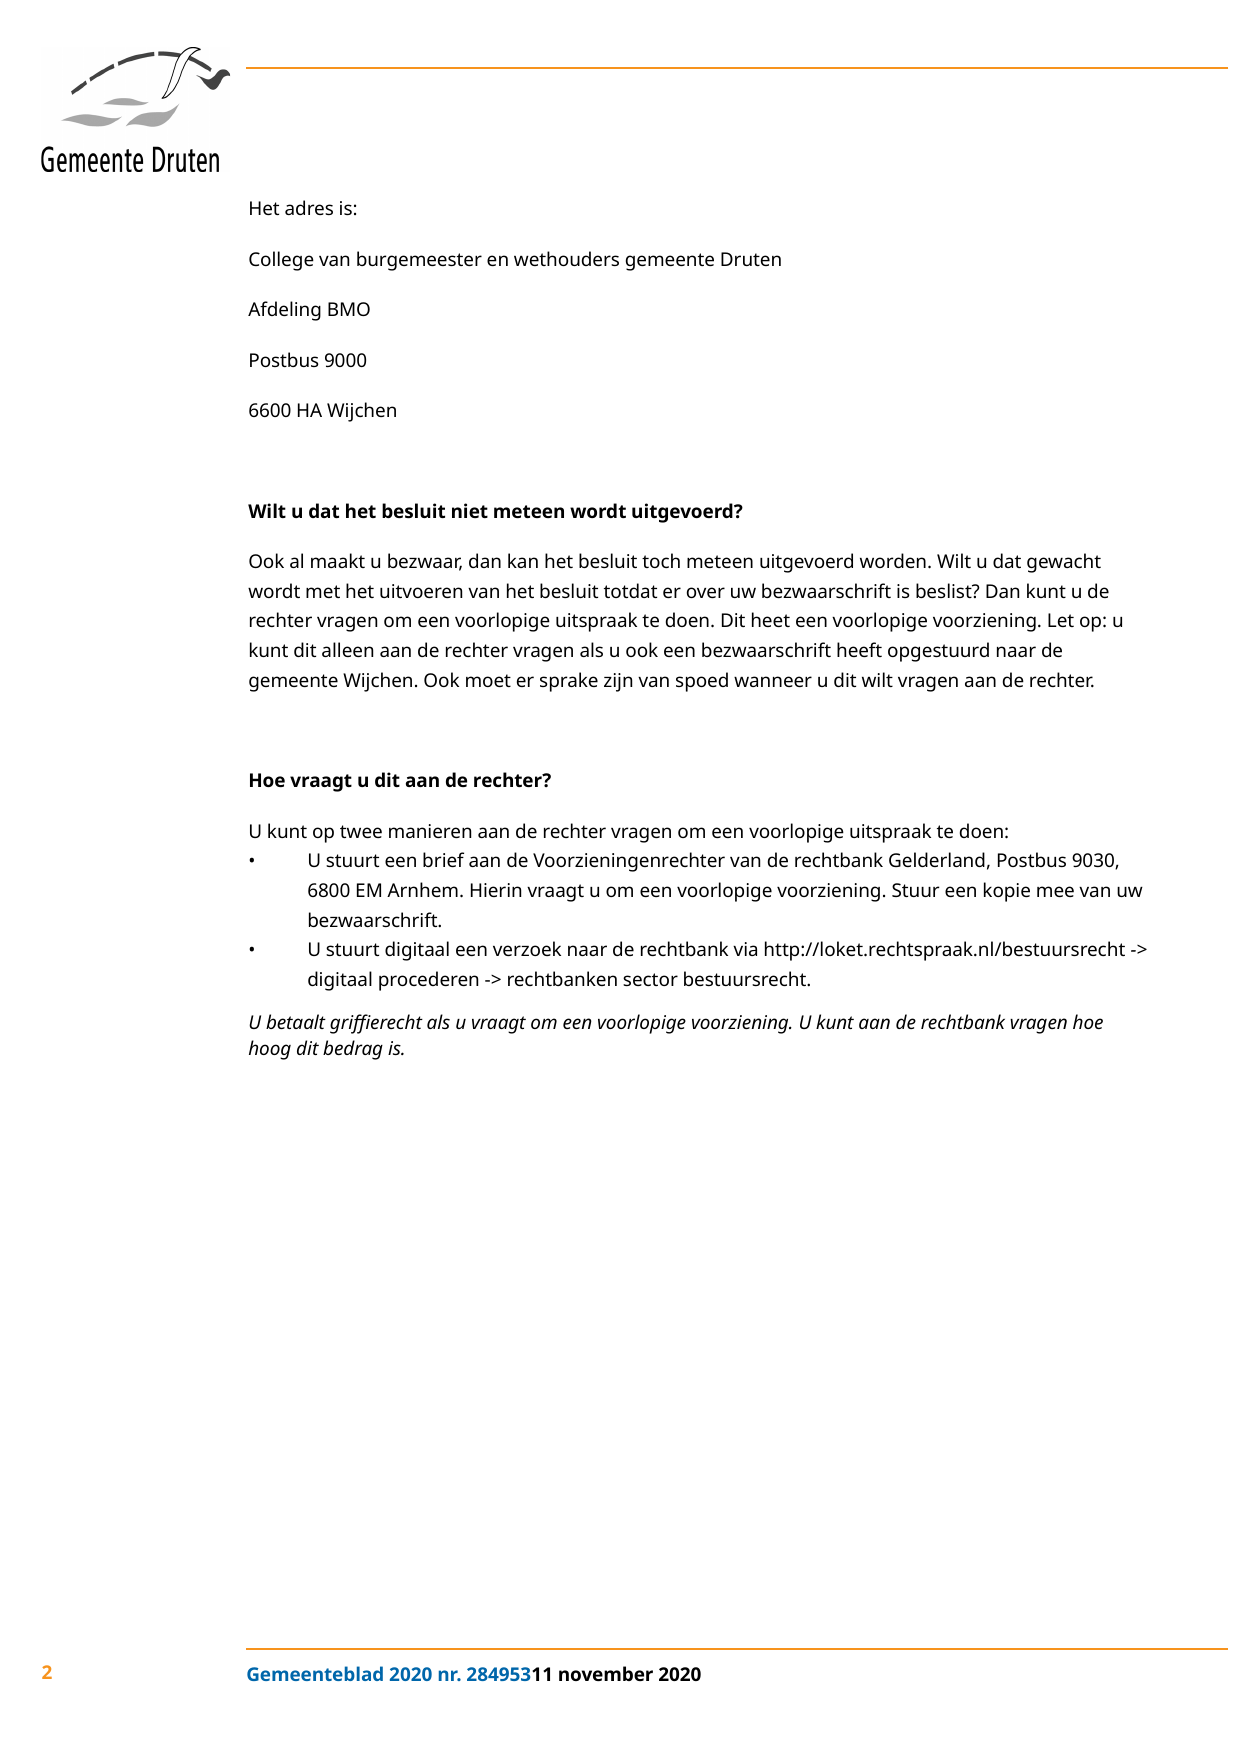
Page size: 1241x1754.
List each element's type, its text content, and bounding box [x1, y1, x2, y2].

text 6600 HA Wijchen [248, 397, 1152, 423]
text Ook al maakt u bezwaar, dan kan het besluit toch meteen uitgevoerd worden. Wilt u dat gewacht wordt met het uitvoeren van het besluit totdat er over uw bezwaarschrift is beslist? Dan kunt u de rechter vragen om een voorlopige uitspraak te doen. Dit heet een voorlopige voorziening. Let op: u kunt dit alleen aan de rechter vragen als u ook een bezwaarschrift heeft opgestuurd naar de gemeente Wijchen. Ook moet er sprake zijn van spoed wanneer u dit wilt vragen aan de rechter. [248, 548, 1152, 693]
text Postbus 9000 [248, 347, 1152, 373]
picture [41, 47, 231, 172]
text Wilt u dat het besluit niet meteen wordt uitgevoerd? [248, 498, 1152, 524]
text Hoe vraagt u dit aan de rechter? [248, 768, 1152, 793]
text U kunt op twee manieren aan de rechter vragen om een voorlopige uitspraak te doen: [248, 818, 1152, 844]
list U stuurt een brief aan de Voorzieningenrechter van de rechtbank Gelderland, Postbus 9030, 6800 EM Arnhem. Hierin vraagt u om een voorlopige voorziening. Stuur een kopie mee van uw bezwaarschrift. [248, 848, 1152, 933]
text College van burgemeester en wethouders gemeente Druten [248, 246, 1152, 272]
text U betaalt griffierecht als u vraagt om een voorlopige voorziening. U kunt aan de rechtbank vragen hoe hoog dit bedrag is. [248, 1009, 1152, 1061]
text Afdeling BMO [248, 296, 1152, 322]
list U stuurt digitaal een verzoek naar de rechtbank via http://loket.rechtspraak.nl/bestuursrecht -> digitaal procederen -> rechtbanken sector bestuursrecht. [248, 936, 1152, 992]
text Het adres is: [248, 196, 1152, 221]
